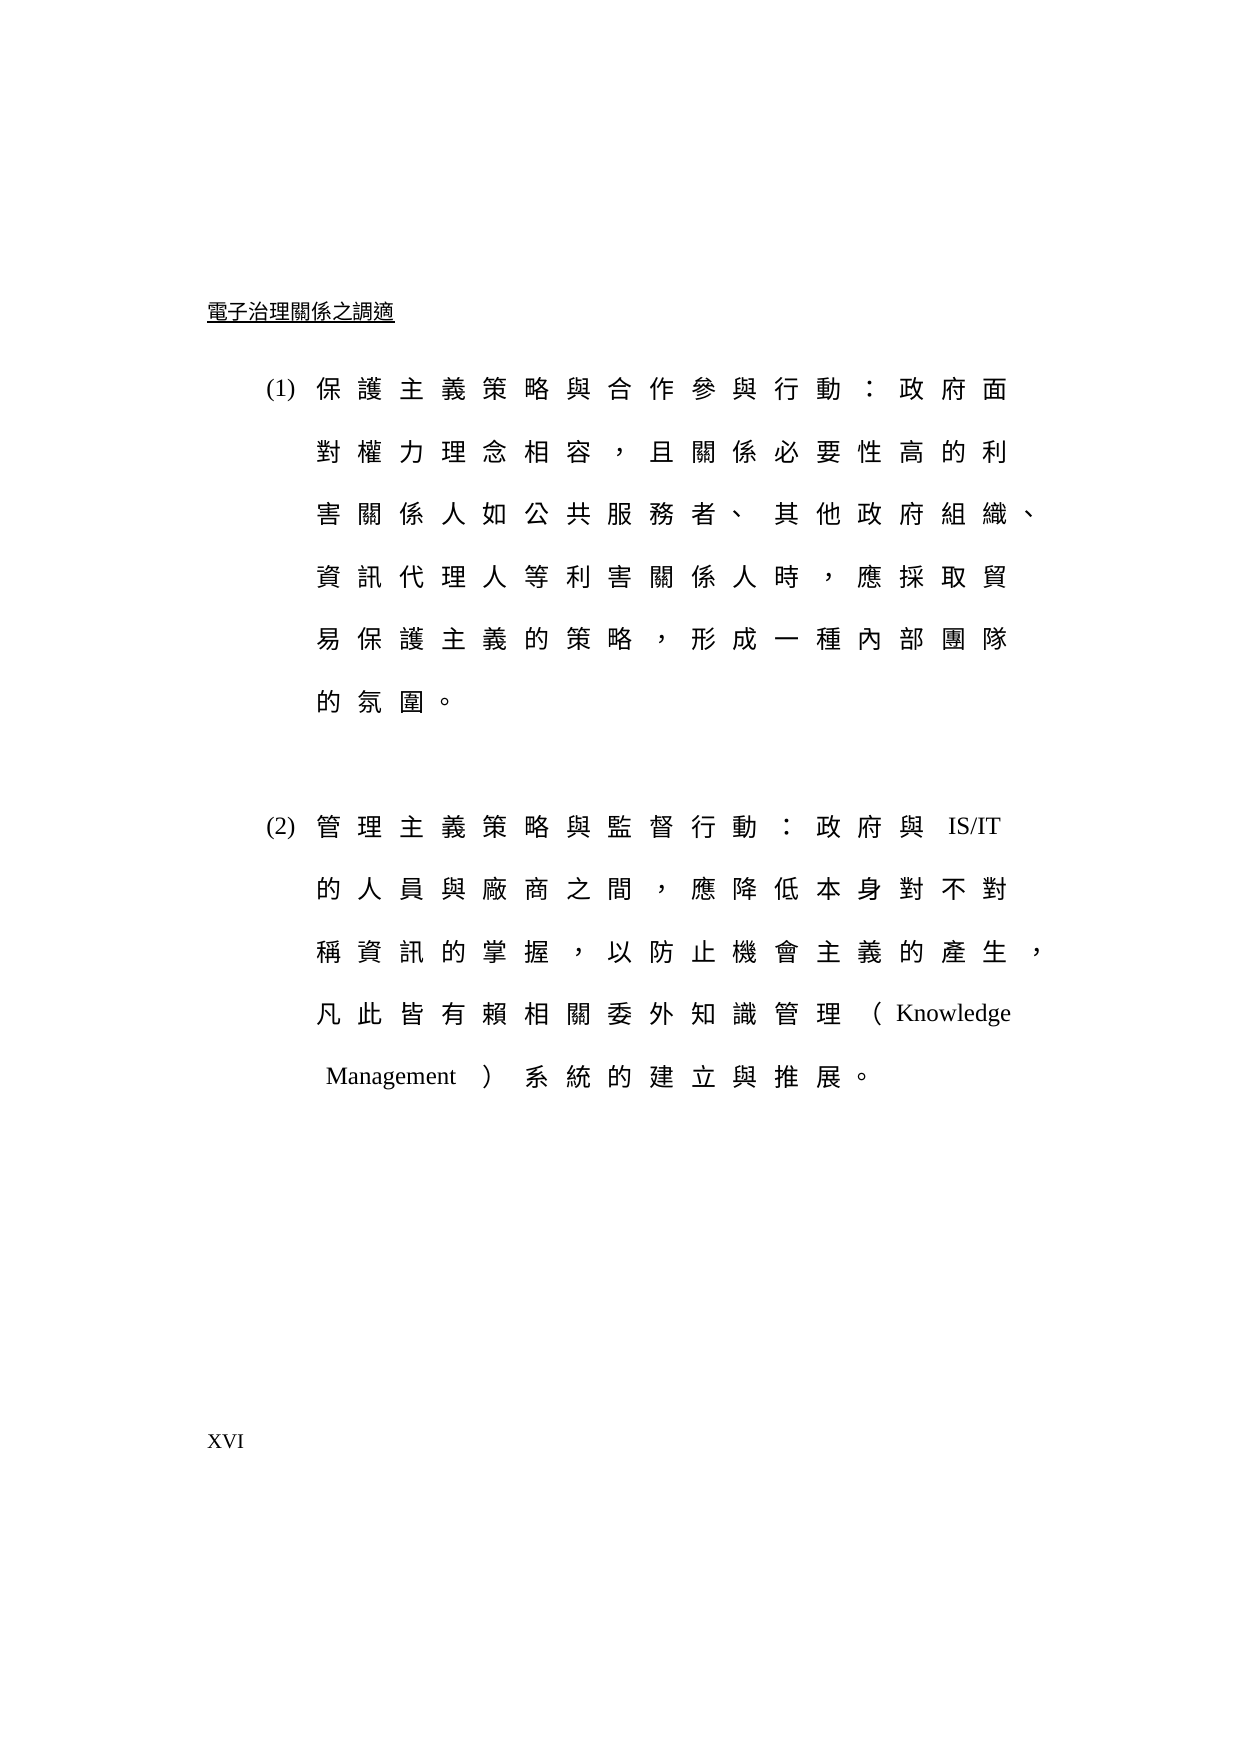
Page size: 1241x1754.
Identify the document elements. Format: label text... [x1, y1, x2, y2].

list 管理主義策略與監督行動：政府與IS/IT的人員與廠商之間，應降低本身對不對稱資訊的掌握，以防止機會主義的產生，凡此皆有賴相關委外知識管理（Knowledge Management）系統的建立與推展。 [254, 783, 1016, 1096]
list 保護主義策略與合作參與行動：政府面對權力理念相容，且關係必要性高的利害關係人如公共服務者、其他政府組織、資訊代理人等利害關係人時，應採取貿易保護主義的策略，形成一種內部團隊的氛圍。 [254, 346, 1016, 721]
